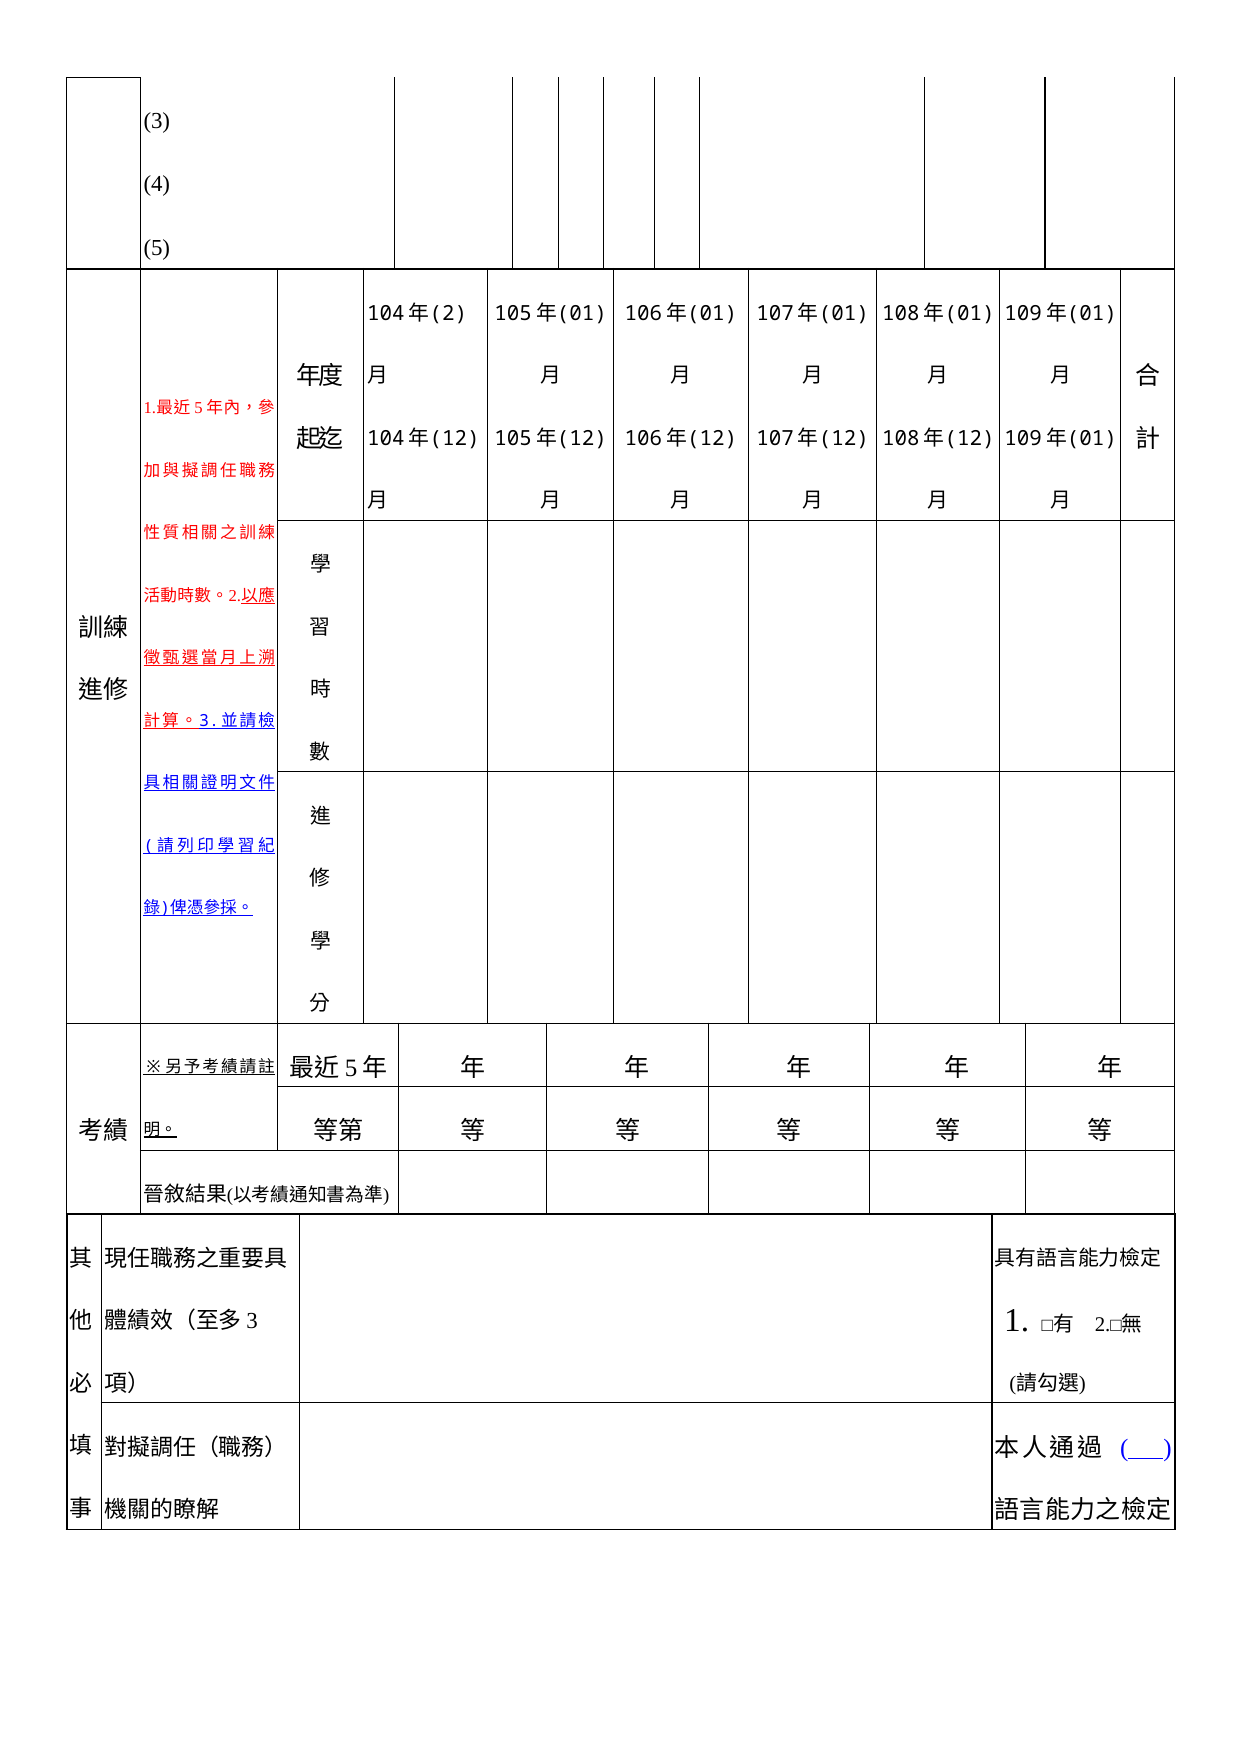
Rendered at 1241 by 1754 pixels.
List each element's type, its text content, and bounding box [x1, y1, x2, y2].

table_cell [513, 77, 558, 141]
table_cell 109年(01)月 109年(01)月 [1000, 270, 1120, 519]
table_cell [399, 1151, 546, 1213]
table_cell [655, 141, 699, 204]
table_cell 等 [870, 1087, 1025, 1150]
table_cell 合計 [1121, 270, 1174, 519]
table_cell [709, 1151, 869, 1213]
table_cell 等第 [278, 1087, 398, 1150]
table_cell [513, 141, 558, 204]
table_cell 對擬調任（職務） 機關的瞭解 [102, 1403, 299, 1529]
table_cell (4) [141, 141, 394, 204]
table_cell [559, 204, 603, 268]
table_cell 訓練進修 [67, 270, 140, 1023]
table_cell [925, 77, 1044, 141]
table_cell [604, 77, 654, 141]
table_cell [1121, 521, 1174, 771]
table_cell [877, 772, 999, 1023]
table_cell [604, 204, 654, 268]
table_cell [395, 204, 512, 268]
table_cell (5) [141, 204, 394, 268]
table_cell [1046, 204, 1174, 268]
table_cell [700, 141, 924, 204]
table_cell [749, 521, 876, 771]
table_cell 現任職務之重要具體績效（至多3項） [102, 1215, 299, 1402]
table_cell [700, 204, 924, 268]
table_cell [1046, 77, 1174, 141]
table_cell [300, 1403, 991, 1529]
table_cell 等 [1026, 1087, 1174, 1150]
table_cell [395, 141, 512, 204]
table_cell [513, 204, 558, 268]
table_cell [364, 521, 487, 771]
table_cell 107年(01)月 107年(12)月 [749, 270, 876, 519]
table_cell [870, 1151, 1025, 1213]
table_cell 學 習 時 數 [278, 521, 363, 771]
table_cell [749, 772, 876, 1023]
table_cell [700, 77, 924, 141]
table_cell [1000, 772, 1120, 1023]
table_cell [488, 772, 613, 1023]
table_cell 年 [1026, 1024, 1174, 1086]
table_cell 進 修 學 分 [278, 772, 363, 1023]
table_cell [300, 1215, 991, 1402]
table_cell [67, 78, 140, 268]
table_cell 年 [547, 1024, 708, 1086]
table_cell [655, 204, 699, 268]
table_cell 具有語言能力檢定 □有 2.□無 (請勾選) [993, 1215, 1174, 1402]
table_cell [655, 77, 699, 141]
table_cell [877, 521, 999, 771]
table_cell 晉敘結果(以考績通知書為準) [141, 1151, 398, 1213]
table_cell [925, 141, 1044, 204]
table_cell [1026, 1151, 1174, 1213]
table_cell 104年(2)月 104年(12)月 [364, 270, 487, 519]
table_cell 1.最近5年內，參加與擬調任職務性質相關之訓練活動時數。2.以應徵甄選當月上溯計算。3.並請檢具相關證明文件(請列印學習紀錄)俾憑參採。 [141, 270, 277, 1023]
table_cell 最近5年 [278, 1024, 398, 1086]
table_cell [1121, 772, 1174, 1023]
table_cell [488, 521, 613, 771]
table_cell 其他必填 事 [68, 1215, 101, 1529]
table_cell 等 [547, 1087, 708, 1150]
table_cell [604, 141, 654, 204]
table_cell [925, 204, 1044, 268]
table_cell [364, 772, 487, 1023]
table_cell (3) [141, 77, 394, 141]
table_cell 108年(01)月 108年(12)月 [877, 270, 999, 519]
table_cell 106年(01)月 106年(12)月 [614, 270, 748, 519]
table_cell [1046, 141, 1174, 204]
table_cell [547, 1151, 708, 1213]
table_cell [559, 77, 603, 141]
table_cell [614, 772, 748, 1023]
table_cell 105年(01)月 105年(12)月 [488, 270, 613, 519]
table_cell 等 [709, 1087, 869, 1150]
table_cell ※另予考績請註明。 [141, 1024, 277, 1150]
table_cell [559, 141, 603, 204]
table_cell 等 [399, 1087, 546, 1150]
table_cell 本人通過 ( ) 語言能力之檢定 [993, 1403, 1174, 1529]
table_cell 年 [709, 1024, 869, 1086]
table_cell 年度 起迄 [278, 270, 363, 519]
table_cell 考績 [67, 1024, 140, 1213]
table_cell 年 [870, 1024, 1025, 1086]
table_cell [395, 77, 512, 141]
table_cell [614, 521, 748, 771]
table_cell 年 [399, 1024, 546, 1086]
table_cell [1000, 521, 1120, 771]
